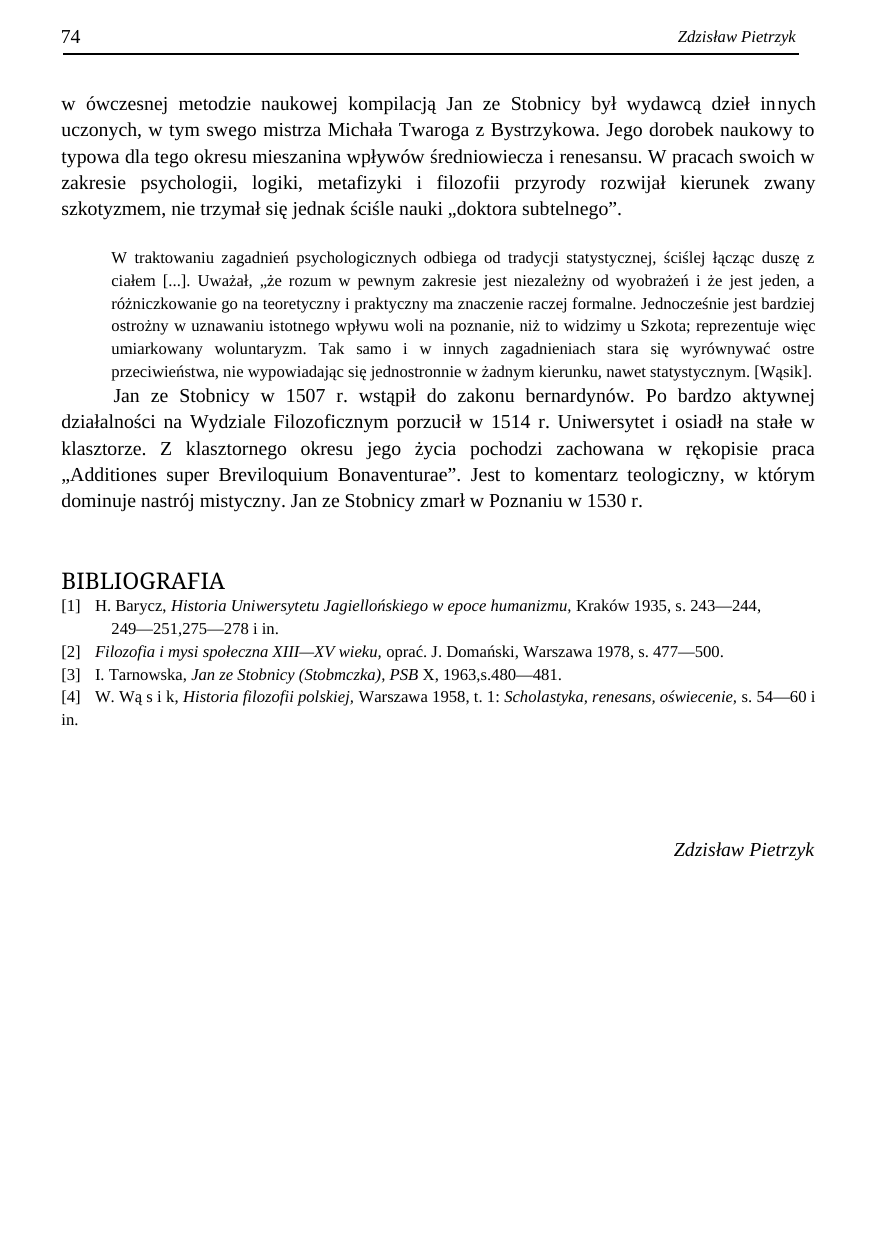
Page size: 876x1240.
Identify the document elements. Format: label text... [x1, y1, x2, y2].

text Jan ze Stobnicy w 1507 r. wstąpił do zakonu bernardynów. Po bardzo aktywnej działalności na Wydziale Filozoficznym porzucił w 1514 r. Uniwersytet i osiadł na stałe w klasztorze. Z klasztornego okresu jego życia pochodzi zachowana w rękopisie praca „Additiones super Breviloquium Bonaventurae”. Jest to komentarz teologiczny, w którym dominuje nastrój mistyczny. Jan ze Stobnicy zmarł w Poznaniu w 1530 r. [61, 384, 816, 512]
list I. Tarnowska, Jan ze Stobnicy (Stobmczka), PSB X, 1963,s.480—481. [61, 664, 816, 683]
text 249—251,275—278 i in. [61, 619, 816, 638]
text Zdzisław Pietrzyk [61, 838, 816, 861]
text BIBLIOGRAFIA [61, 565, 816, 596]
text w ówczesnej metodzie naukowej kompilacją Jan ze Stobnicy był wydawcą dzieł in­nych uczonych, w tym swego mistrza Michała Twaroga z Bystrzykowa. Jego dorobek naukowy to typowa dla tego okresu mieszanina wpływów średniowiecza i renesansu. W pracach swoich w zakresie psychologii, logiki, metafizyki i filozofii przyrody roz­wijał kierunek zwany szkotyzmem, nie trzymał się jednak ściśle nauki „doktora sub­telnego”. [61, 92, 816, 220]
list H. Barycz, Historia Uniwersytetu Jagiellońskiego w epoce humanizmu, Kraków 1935, s. 243—244, [61, 596, 816, 615]
list Filozofia i mysi społeczna XIII—XV wieku, oprać. J. Domański, Warszawa 1978, s. 477—500. [61, 642, 816, 661]
text 74 [61, 25, 89, 48]
text Zdzisław Pietrzyk [678, 27, 801, 46]
text W traktowaniu zagadnień psychologicznych odbiega od tradycji statystycznej, ściślej łącząc duszę z ciałem [...]. Uważał, „że rozum w pewnym zakresie jest niezależny od wyobrażeń i że jest jeden, a różniczkowanie go na teoretyczny i praktyczny ma znaczenie raczej formalne. Jednocześnie jest bardziej ostrożny w uznawaniu istotnego wpływu woli na poznanie, niż to widzimy u Szkota; repre­zentuje więc umiarkowany woluntaryzm. Tak samo i w innych zagadnieniach stara się wyrównywać ostre przeciwieństwa, nie wypowiadając się jednostronnie w żadnym kierunku, nawet statystycz­nym. [Wąsik]. [111, 248, 816, 381]
list W. Wą s i k, Historia filozofii polskiej, Warszawa 1958, t. 1: Scholastyka, renesans, oświecenie, s. 54—60 i in. [61, 687, 816, 729]
